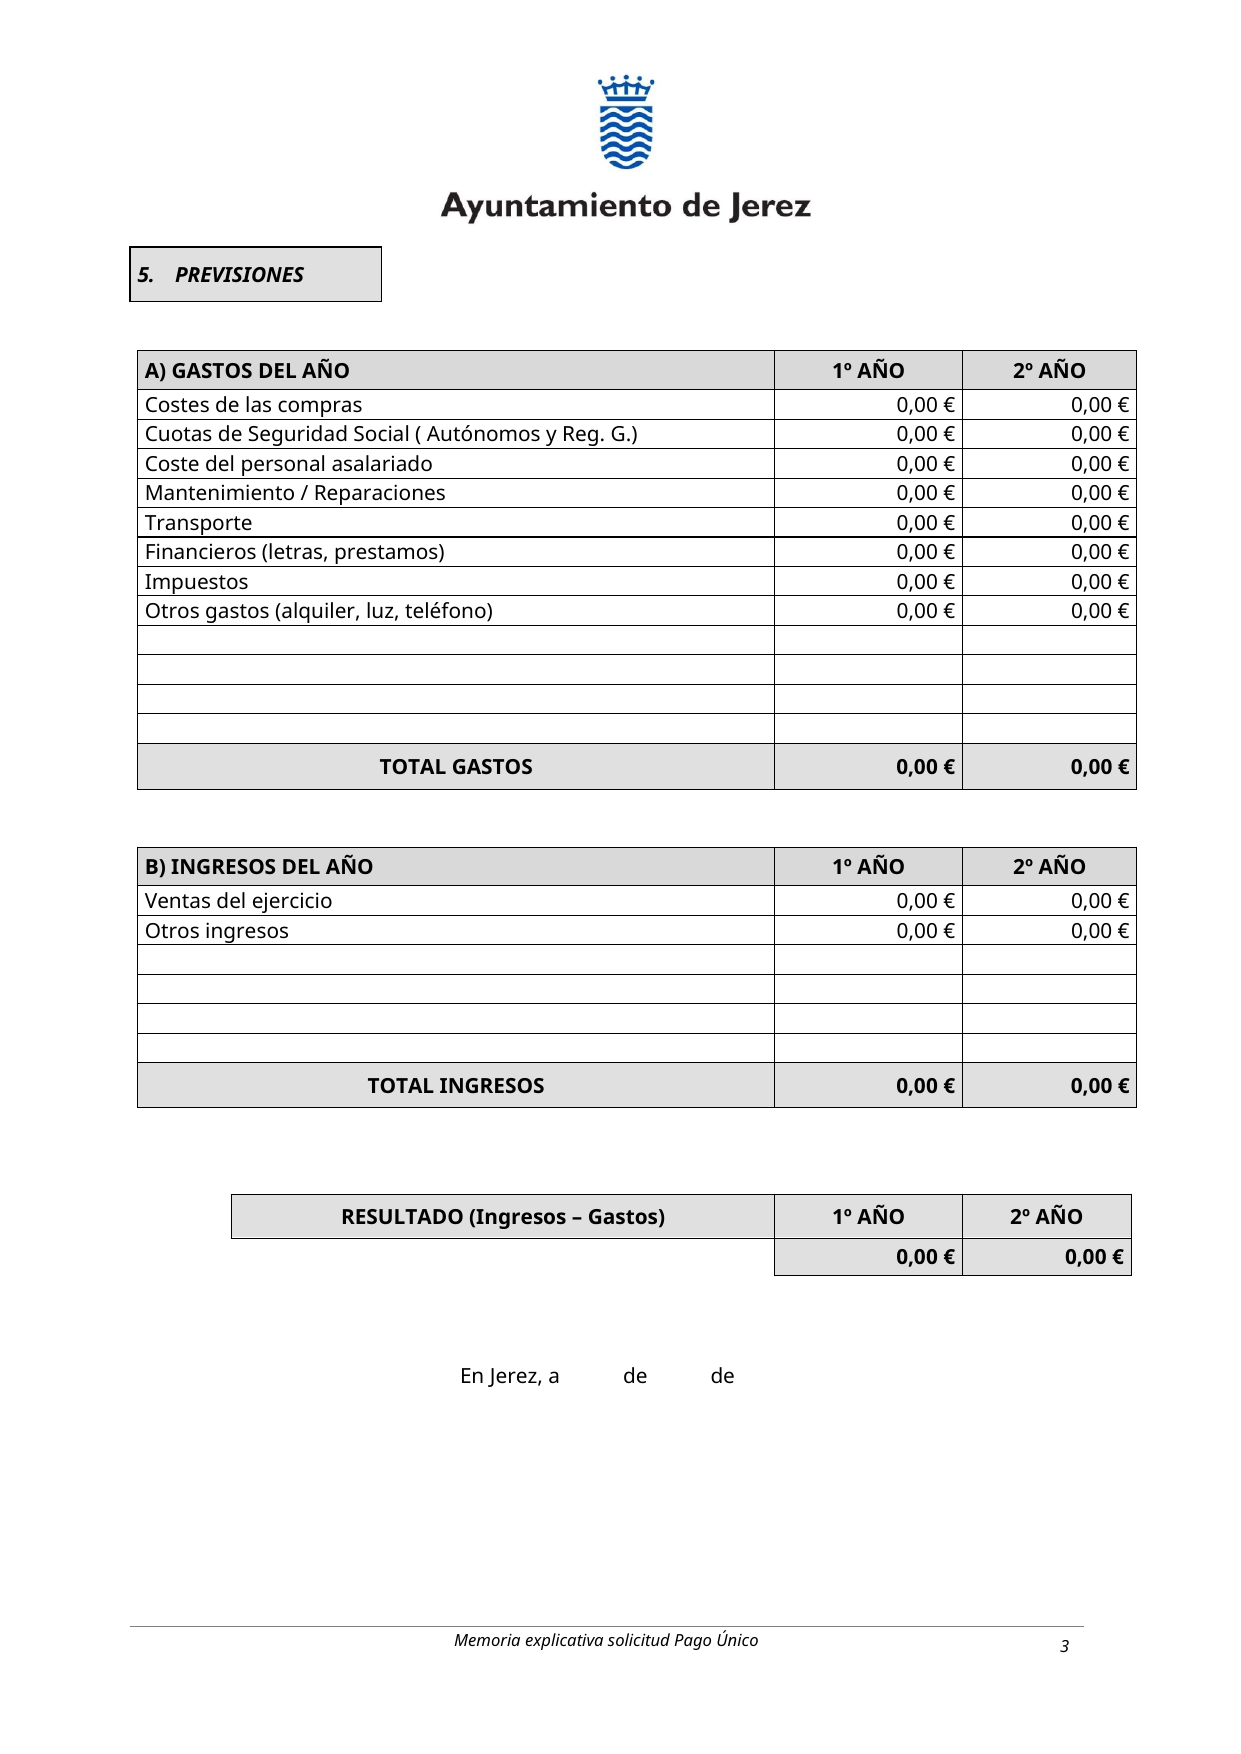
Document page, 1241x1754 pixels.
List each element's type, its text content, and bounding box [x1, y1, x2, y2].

table_cell 0,00 € [963, 567, 1136, 595]
table_cell [138, 1034, 774, 1062]
table_cell 0,00 € [963, 420, 1136, 448]
table_cell [775, 1004, 962, 1033]
table_cell 0,00 € [963, 508, 1136, 536]
table_cell 0,00 € [963, 744, 1136, 789]
table_header PREVISIONES [131, 248, 381, 301]
table_cell [775, 975, 962, 1003]
table_cell 0,00 € [963, 916, 1136, 944]
table_cell 0,00 € [963, 1239, 1131, 1275]
table_cell [963, 626, 1136, 654]
table_cell 0,00 € [775, 1239, 962, 1275]
table_cell TOTAL INGRESOS [138, 1063, 774, 1107]
table_cell 0,00 € [775, 449, 962, 477]
table_header 2º AÑO [963, 1195, 1131, 1237]
table_cell [138, 1004, 774, 1033]
text En Jerez, a de de [130, 1361, 1122, 1390]
table_cell [963, 655, 1136, 684]
table_cell 0,00 € [963, 390, 1136, 418]
table_cell [138, 626, 774, 654]
table_cell [775, 655, 962, 684]
table_cell [963, 975, 1136, 1003]
table_cell 0,00 € [775, 596, 962, 625]
table_header A) GASTOS DEL AÑO [138, 351, 774, 389]
table_cell [775, 945, 962, 974]
table_cell 0,00 € [963, 1063, 1136, 1107]
table_cell [138, 655, 774, 684]
table_header 2º AÑO [963, 848, 1136, 885]
table_cell Cuotas de Seguridad Social ( Autónomos y Reg. G.) [138, 420, 774, 448]
picture [438, 73, 814, 226]
table_cell 0,00 € [963, 886, 1136, 915]
table_cell Costes de las compras [138, 390, 774, 418]
table_cell [138, 975, 774, 1003]
table_cell [963, 714, 1136, 743]
table_cell [775, 685, 962, 713]
table_cell 0,00 € [775, 479, 962, 507]
table_header 1º AÑO [775, 351, 962, 389]
table_cell 0,00 € [775, 538, 962, 566]
table_cell [963, 945, 1136, 974]
table_cell 0,00 € [963, 479, 1136, 507]
table_header 1º AÑO [775, 1195, 962, 1237]
table_cell [963, 1034, 1136, 1062]
table_cell TOTAL GASTOS [138, 744, 774, 789]
table_header 1º AÑO [775, 848, 962, 885]
table_cell 0,00 € [775, 420, 962, 448]
table_cell 0,00 € [963, 596, 1136, 625]
table_header B) INGRESOS DEL AÑO [138, 848, 774, 885]
table_cell Financieros (letras, prestamos) [138, 538, 774, 566]
table_cell 0,00 € [963, 449, 1136, 477]
table_cell 0,00 € [775, 390, 962, 418]
table_cell [963, 1004, 1136, 1033]
table_cell Impuestos [138, 567, 774, 595]
table_cell 0,00 € [775, 508, 962, 536]
table_cell [138, 685, 774, 713]
table_cell Ventas del ejercicio [138, 886, 774, 915]
table_cell Transporte [138, 508, 774, 536]
table_cell Otros ingresos [138, 916, 774, 944]
table_cell 0,00 € [775, 744, 962, 789]
table_cell 0,00 € [963, 538, 1136, 566]
table_cell 0,00 € [775, 567, 962, 595]
table_cell [231, 1239, 774, 1275]
table_cell [963, 685, 1136, 713]
table_cell 0,00 € [775, 916, 962, 944]
table_cell 0,00 € [775, 886, 962, 915]
table_header RESULTADO (Ingresos – Gastos) [232, 1195, 774, 1237]
table_cell Mantenimiento / Reparaciones [138, 479, 774, 507]
table_cell [138, 714, 774, 743]
table_cell [138, 945, 774, 974]
table_cell Otros gastos (alquiler, luz, teléfono) [138, 596, 774, 625]
table_cell [775, 626, 962, 654]
table_cell [775, 1034, 962, 1062]
table_cell [775, 714, 962, 743]
table_header 2º AÑO [963, 351, 1136, 389]
table_cell 0,00 € [775, 1063, 962, 1107]
table_cell Coste del personal asalariado [138, 449, 774, 477]
